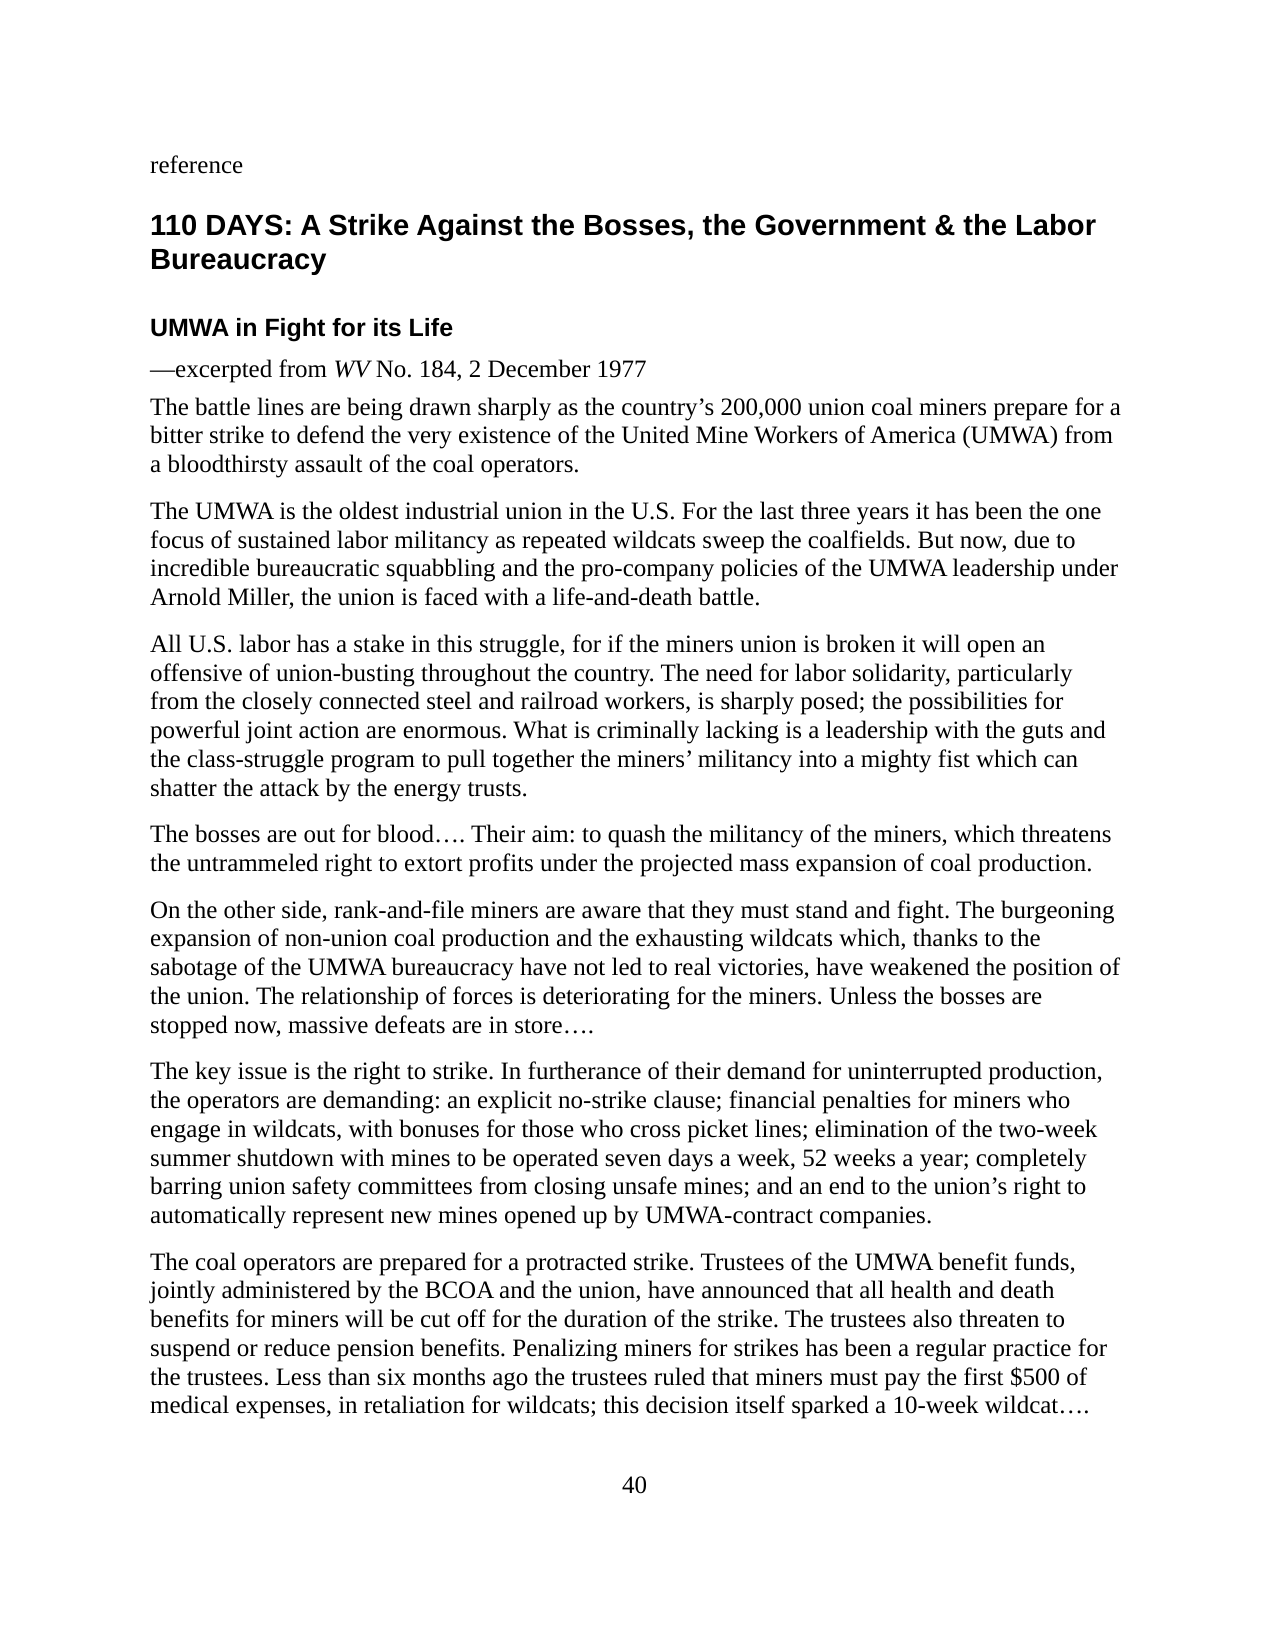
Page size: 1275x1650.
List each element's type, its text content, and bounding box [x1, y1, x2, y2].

subtitle 110 DAYS: A Strike Against the Bosses, the Government & the Labor Bureaucracy [150, 208, 1125, 275]
text The key issue is the right to strike. In furtherance of their demand for uninterrupted production, the operators are demanding: an explicit no-strike clause; financial penalties for miners who engage in wildcats, with bonuses for those who cross picket lines; elimination of the two-week summer shutdown with mines to be operated seven days a week, 52 weeks a year; completely barring union safety committees from closing unsafe mines; and an end to the union’s right to automatically represent new mines opened up by UMWA-contract companies. [150, 1056, 1125, 1229]
text On the other side, rank-and-file miners are aware that they must stand and fight. The burgeoning expansion of non-union coal production and the exhausting wildcats which, thanks to the sabotage of the UMWA bureaucracy have not led to real victories, have weakened the position of the union. The relationship of forces is deteriorating for the miners. Unless the bosses are stopped now, massive defeats are in store…. [150, 895, 1125, 1038]
text The UMWA is the oldest industrial union in the U.S. For the last three years it has been the one focus of sustained labor militancy as repeated wildcats sweep the coalfields. But now, due to incredible bureaucratic squabbling and the pro-company policies of the UMWA leadership under Arnold Miller, the union is faced with a life-and-death battle. [150, 496, 1125, 611]
text The bosses are out for blood…. Their aim: to quash the militancy of the miners, which threatens the untrammeled right to extort profits under the projected mass expansion of coal production. [150, 819, 1125, 877]
text The coal operators are prepared for a protracted strike. Trustees of the UMWA benefit funds, jointly administered by the BCOA and the union, have announced that all health and death benefits for miners will be cut off for the duration of the strike. The trustees also threaten to suspend or reduce pension benefits. Penalizing miners for strikes has been a regular practice for the trustees. Less than six months ago the trustees ruled that miners must pay the first $500 of medical expenses, in retaliation for wildcats; this decision itself sparked a 10-week wildcat…. [150, 1247, 1125, 1419]
subtitle UMWA in Fight for its Life [150, 313, 1125, 342]
text All U.S. labor has a stake in this struggle, for if the miners union is broken it will open an offensive of union-busting throughout the country. The need for labor solidarity, particularly from the closely connected steel and railroad workers, is sharply posed; the possibilities for powerful joint action are enormous. What is criminally lacking is a leadership with the guts and the class-struggle program to pull together the miners’ militancy into a mighty fist which can shatter the attack by the energy trusts. [150, 629, 1125, 801]
text The battle lines are being drawn sharply as the country’s 200,000 union coal miners prepare for a bitter strike to defend the very existence of the United Mine Workers of America (UMWA) from a bloodthirsty assault of the coal operators. [150, 392, 1125, 478]
text —excerpted from WV No. 184, 2 December 1977 [150, 354, 1125, 383]
